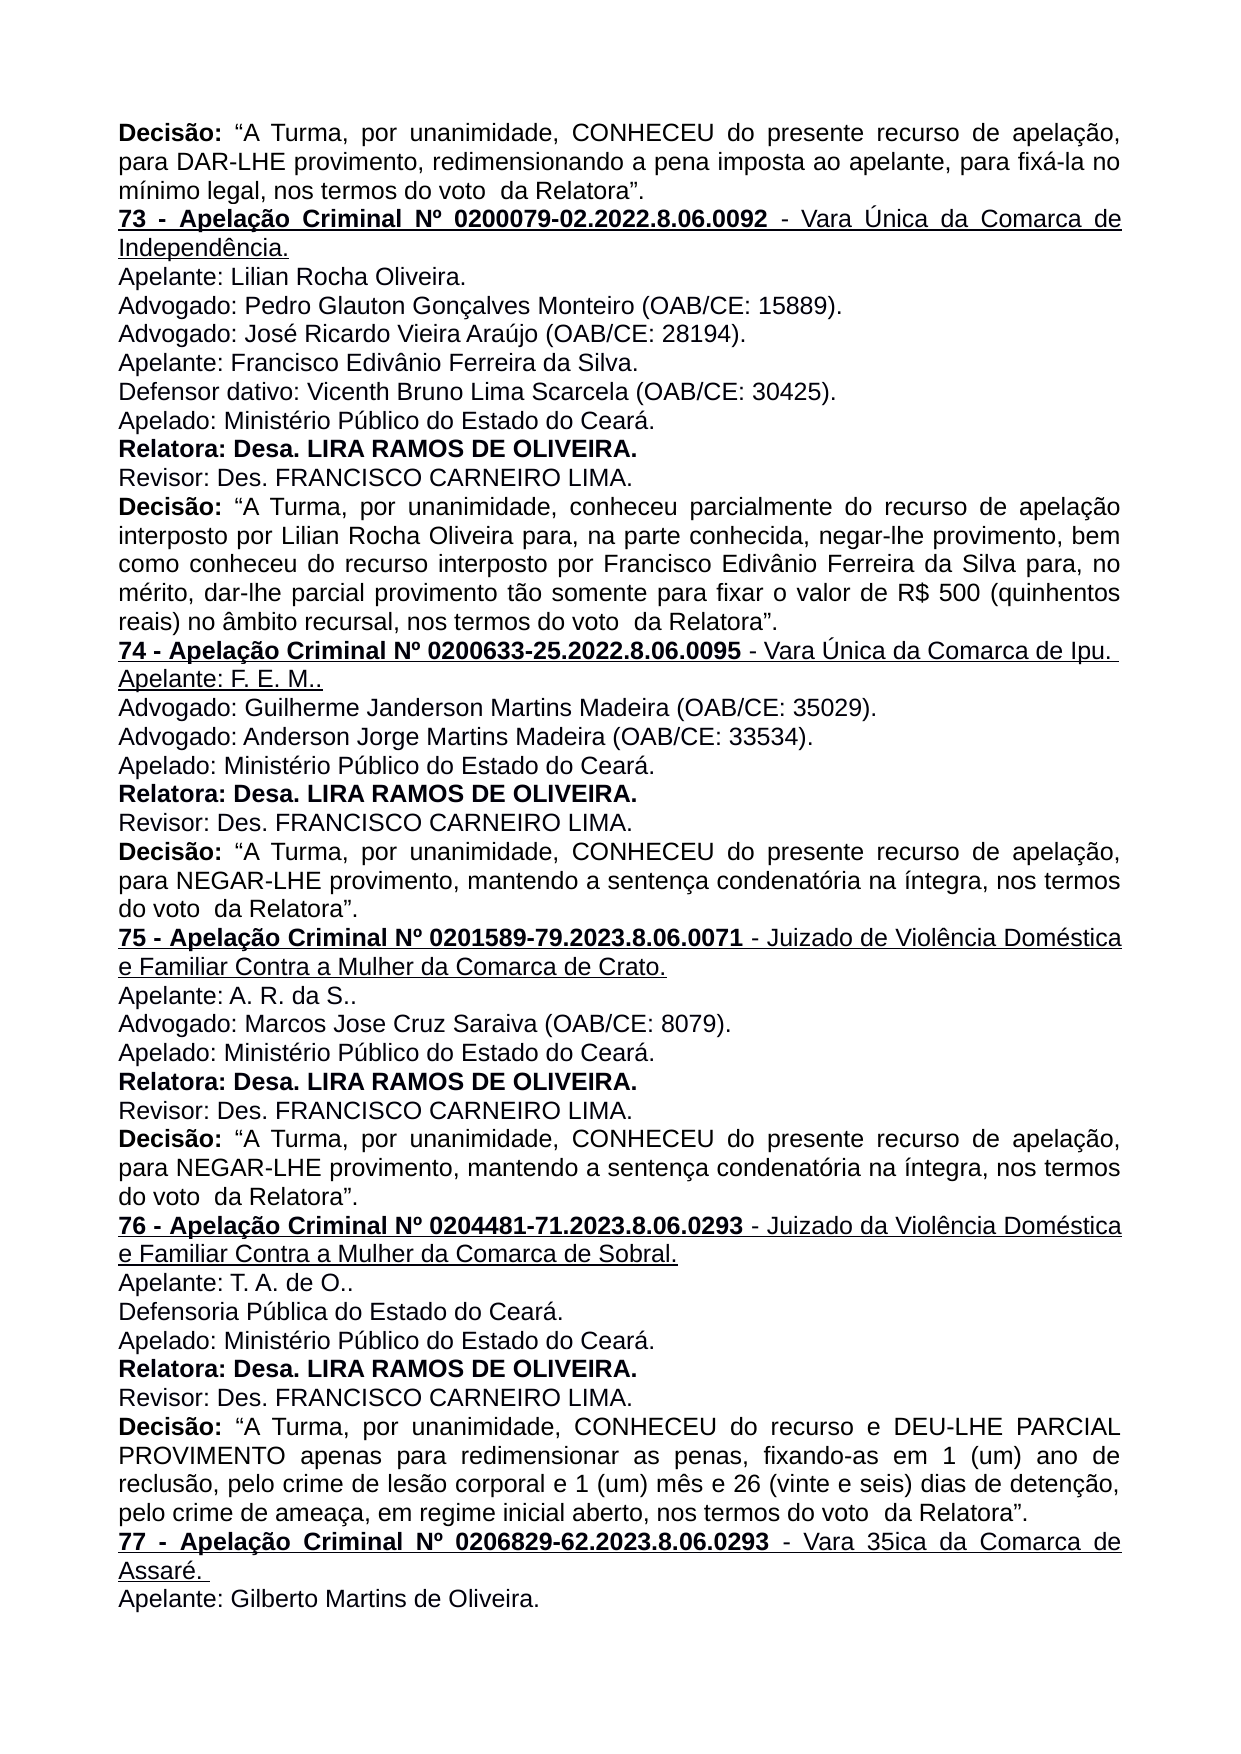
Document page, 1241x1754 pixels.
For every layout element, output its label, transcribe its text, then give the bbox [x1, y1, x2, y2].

text e Familiar Contra a Mulher da Comarca de Crato. [118, 949, 1122, 981]
text Decisão: “A Turma, por unanimidade, CONHECEU do recurso e DEU-LHE PARCIAL PROVIMENTO apenas para redimensionar as penas, fixando-as em 1 (um) ano de reclusão, pelo crime de lesão corporal e 1 (um) mês e 26 (vinte e seis) dias de detenção, pelo crime de ameaça, em regime inicial aberto, nos termos do voto da Relatora”. [118, 1412, 1122, 1527]
text Apelante: Gilberto Martins de Oliveira. [118, 1584, 1122, 1613]
text Apelante: A. R. da S.. [118, 981, 1122, 1009]
text e Familiar Contra a Mulher da Comarca de Sobral. [118, 1237, 1122, 1268]
text Revisor: Des. FRANCISCO CARNEIRO LIMA. [118, 1383, 1122, 1412]
text Decisão: “A Turma, por unanimidade, CONHECEU do presente recurso de apelação, para NEGAR-LHE provimento, mantendo a sentença condenatória na íntegra, nos termos do voto da Relatora”. [118, 1124, 1122, 1211]
text Apelado: Ministério Público do Estado do Ceará. [118, 751, 1122, 779]
text Relatora: Desa. LIRA RAMOS DE OLIVEIRA. [118, 779, 1122, 808]
text Relatora: Desa. LIRA RAMOS DE OLIVEIRA. [118, 1067, 1122, 1096]
text Advogado: Marcos Jose Cruz Saraiva (OAB/CE: 8079). [118, 1009, 1122, 1038]
text 74 - Apelação Criminal Nº 0200633-25.2022.8.06.0095 - Vara Única da Comarca de Ipu. [118, 636, 1122, 664]
text Advogado: Anderson Jorge Martins Madeira (OAB/CE: 33534). [118, 722, 1122, 751]
text Decisão: “A Turma, por unanimidade, CONHECEU do presente recurso de apelação, para DAR-LHE provimento, redimensionando a pena imposta ao apelante, para fixá-la no mínimo legal, nos termos do voto da Relatora”. [118, 118, 1122, 204]
text Apelado: Ministério Público do Estado do Ceará. [118, 1038, 1122, 1067]
text Independência. [118, 231, 1122, 262]
text Apelante: T. A. de O.. [118, 1268, 1122, 1297]
text Apelado: Ministério Público do Estado do Ceará. [118, 406, 1122, 434]
text Decisão: “A Turma, por unanimidade, conheceu parcialmente do recurso de apelação interposto por Lilian Rocha Oliveira para, na parte conhecida, negar-lhe provimento, bem como conheceu do recurso interposto por Francisco Edivânio Ferreira da Silva para, no mérito, dar-lhe parcial provimento tão somente para fixar o valor de R$ 500 (quinhentos reais) no âmbito recursal, nos termos do voto da Relatora”. [118, 492, 1122, 636]
text Advogado: José Ricardo Vieira Araújo (OAB/CE: 28194). [118, 319, 1122, 348]
text 73 - Apelação Criminal Nº 0200079-02.2022.8.06.0092 - Vara Única da Comarca de [118, 204, 1122, 229]
text 75 - Apelação Criminal Nº 0201589-79.2023.8.06.0071 - Juizado de Violência Doméstica [118, 923, 1122, 948]
text Assaré. [118, 1553, 1122, 1584]
text Defensor dativo: Vicenth Bruno Lima Scarcela (OAB/CE: 30425). [118, 377, 1122, 406]
text Apelante: Lilian Rocha Oliveira. [118, 262, 1122, 291]
text Apelante: Francisco Edivânio Ferreira da Silva. [118, 348, 1122, 377]
text Revisor: Des. FRANCISCO CARNEIRO LIMA. [118, 1096, 1122, 1124]
text Advogado: Pedro Glauton Gonçalves Monteiro (OAB/CE: 15889). [118, 291, 1122, 319]
text 76 - Apelação Criminal Nº 0204481-71.2023.8.06.0293 - Juizado da Violência Doméstica [118, 1211, 1122, 1236]
text Relatora: Desa. LIRA RAMOS DE OLIVEIRA. [118, 1354, 1122, 1383]
text Apelante: F. E. M.. [118, 664, 1122, 693]
text 77 - Apelação Criminal Nº 0206829-62.2023.8.06.0293 - Vara 35ica da Comarca de [118, 1527, 1122, 1552]
text Advogado: Guilherme Janderson Martins Madeira (OAB/CE: 35029). [118, 693, 1122, 722]
text Decisão: “A Turma, por unanimidade, CONHECEU do presente recurso de apelação, para NEGAR-LHE provimento, mantendo a sentença condenatória na íntegra, nos termos do voto da Relatora”. [118, 837, 1122, 923]
text Revisor: Des. FRANCISCO CARNEIRO LIMA. [118, 463, 1122, 492]
text Apelado: Ministério Público do Estado do Ceará. [118, 1326, 1122, 1354]
text Revisor: Des. FRANCISCO CARNEIRO LIMA. [118, 808, 1122, 837]
text Defensoria Pública do Estado do Ceará. [118, 1297, 1122, 1326]
text Relatora: Desa. LIRA RAMOS DE OLIVEIRA. [118, 434, 1122, 463]
